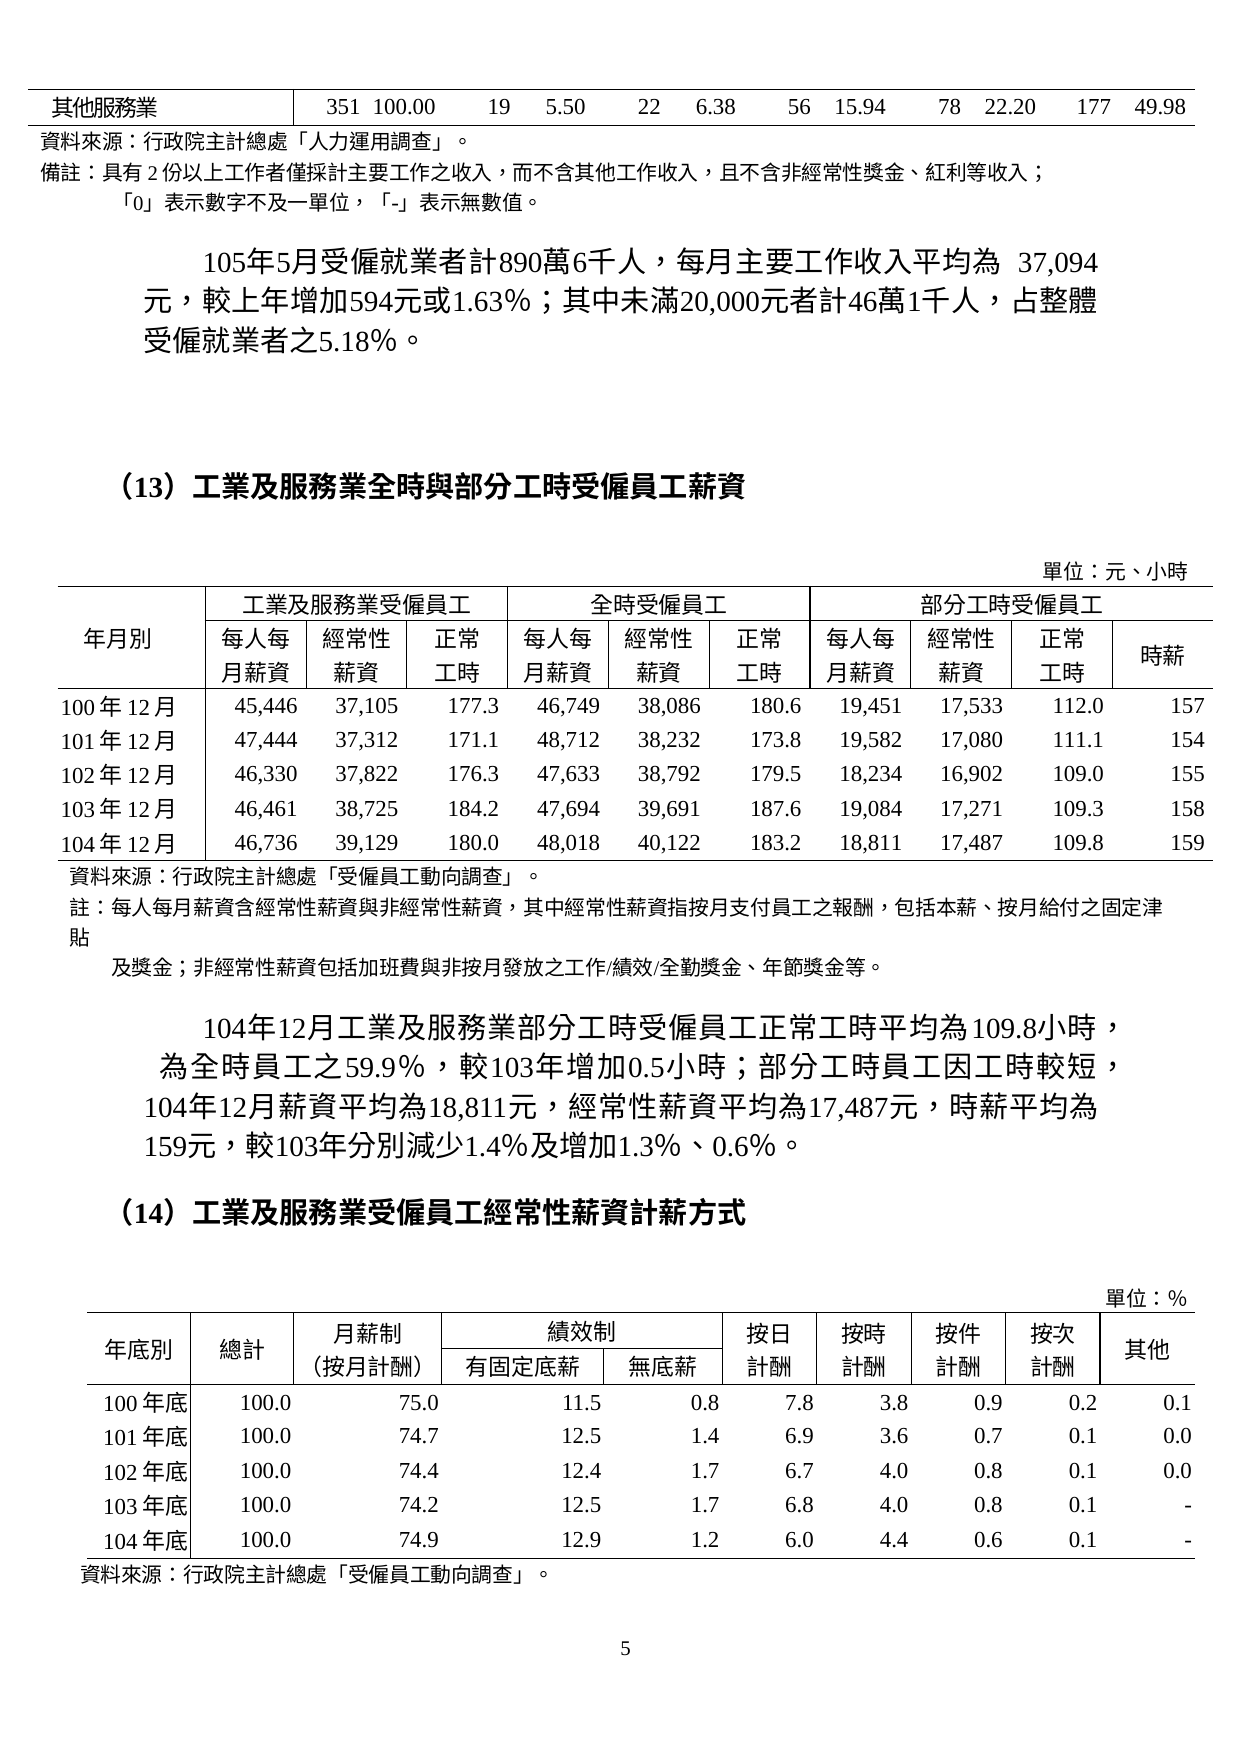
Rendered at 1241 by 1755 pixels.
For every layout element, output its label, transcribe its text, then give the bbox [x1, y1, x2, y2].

table_cell 6.38 [669, 90, 744, 124]
table_cell 1.2 [604, 1522, 722, 1557]
table_cell 179.5 [709, 756, 810, 791]
table_cell 103年底 [87, 1487, 190, 1522]
table_cell 4.0 [816, 1453, 911, 1487]
table_cell 184.2 [407, 791, 507, 825]
table_cell 19,451 [810, 689, 911, 722]
table_cell 100.0 [191, 1522, 294, 1557]
table_cell 100.0 [191, 1419, 294, 1453]
table_header 按件 計酬 [912, 1313, 1005, 1384]
table_cell 16,902 [911, 756, 1011, 791]
table_cell 22 [594, 90, 669, 124]
table_cell 74.7 [294, 1419, 441, 1453]
table_cell 158 [1112, 791, 1213, 825]
text 資料來源：行政院主計總處「受僱員工動向調查」。 [69, 861, 1063, 891]
table_cell 177.3 [407, 689, 507, 722]
table_cell 100.0 [191, 1385, 294, 1418]
table_cell 0.8 [604, 1385, 722, 1418]
table_cell 38,725 [306, 791, 407, 825]
table_cell 74.2 [294, 1487, 441, 1522]
table_cell 6.0 [722, 1522, 816, 1557]
table_cell 1.4 [604, 1419, 722, 1453]
table_cell 17,271 [911, 791, 1011, 825]
table_cell 100年底 [87, 1385, 190, 1418]
table_cell 其他服務業 [28, 90, 293, 124]
table_cell 每人每 月薪資 [811, 621, 910, 688]
table_cell 37,312 [306, 722, 407, 756]
table_cell 0.1 [1005, 1522, 1100, 1557]
table_header 年月別 [58, 587, 205, 688]
list 工業及服務業受僱員工經常性薪資計薪方式 [104, 1190, 1063, 1232]
table_cell 157 [1112, 689, 1213, 722]
table_cell 19 [444, 90, 519, 124]
table_cell 38,792 [608, 756, 709, 791]
table_header 全時受僱員工 [508, 587, 809, 620]
table_cell 100年12月 [58, 689, 205, 722]
table_cell 37,822 [306, 756, 407, 791]
table_cell 48,018 [508, 825, 608, 859]
table_cell 經常性 薪資 [307, 621, 406, 688]
table_cell 351 [294, 90, 369, 124]
table_cell 46,330 [206, 756, 306, 791]
table_header 其他 [1101, 1313, 1194, 1384]
text 104年12月工業及服務業部分工時受僱員工正常工時平均為109.8小時， 為全時員工之59.9％，較103年增加0.5小時；部分工時員工因工時較短，104年12月薪資平均為18,811元，經常性薪資平均為17,487元，時薪平均為159元，較103年分別減少1.4％及增加1.3％、0.6％。 [143, 1006, 1098, 1165]
list 工業及服務業全時與部分工時受僱員工薪資 [104, 463, 1063, 506]
table_cell 111.1 [1011, 722, 1112, 756]
table_cell 12.4 [441, 1453, 604, 1487]
table_cell 49.98 [1119, 90, 1194, 124]
table_cell 176.3 [407, 756, 507, 791]
table_cell 48,712 [508, 722, 608, 756]
table_cell 40,122 [608, 825, 709, 859]
table_cell 4.0 [816, 1487, 911, 1522]
table_cell 經常性 薪資 [609, 621, 709, 688]
table_cell 0.0 [1100, 1419, 1194, 1453]
table_cell 17,533 [911, 689, 1011, 722]
table_cell 6.9 [722, 1419, 816, 1453]
table_cell 6.8 [722, 1487, 816, 1522]
table_cell 100.00 [369, 90, 444, 124]
table_cell 經常性 薪資 [911, 621, 1011, 688]
table_cell 0.1 [1005, 1453, 1100, 1487]
table_cell 每人每 月薪資 [206, 621, 306, 688]
table_cell 1.7 [604, 1487, 722, 1522]
table_cell 112.0 [1011, 689, 1112, 722]
text 105年5月受僱就業者計890萬6千人，每月主要工作收入平均為 37,094元，較上年增加594元或1.63％；其中未滿20,000元者計46萬1千人，占整體受僱就業者之5.18％。 [143, 240, 1098, 359]
table_cell 109.3 [1011, 791, 1112, 825]
table_cell 47,633 [508, 756, 608, 791]
table_cell 102年底 [87, 1453, 190, 1487]
table_cell 103年12月 [58, 791, 205, 825]
table_header 按次 計酬 [1006, 1313, 1099, 1384]
text 單位：元、小時 [187, 556, 1188, 586]
table_cell 0.8 [911, 1453, 1005, 1487]
table_cell 155 [1112, 756, 1213, 791]
table_cell 12.5 [441, 1419, 604, 1453]
table_cell 177 [1044, 90, 1119, 124]
table_cell 101年底 [87, 1419, 190, 1453]
table_cell 15.94 [819, 90, 894, 124]
table_cell 19,582 [810, 722, 911, 756]
table_cell 173.8 [709, 722, 810, 756]
table_cell 187.6 [709, 791, 810, 825]
table_cell 6.7 [722, 1453, 816, 1487]
table_cell 38,086 [608, 689, 709, 722]
table_cell 正常 工時 [1012, 621, 1112, 688]
table_cell 180.6 [709, 689, 810, 722]
text 「0」表示數字不及一單位，「-」表示無數值。 [40, 186, 1201, 216]
table_cell 0.0 [1100, 1453, 1194, 1487]
table_cell 102年12月 [58, 756, 205, 791]
table_cell 每人每 月薪資 [508, 621, 608, 688]
table_cell 74.4 [294, 1453, 441, 1487]
table_cell 46,749 [508, 689, 608, 722]
table_cell 78 [894, 90, 969, 124]
table_cell 104年12月 [58, 825, 205, 859]
table_cell 18,234 [810, 756, 911, 791]
table_cell 56 [744, 90, 819, 124]
table_cell 39,691 [608, 791, 709, 825]
table_cell 183.2 [709, 825, 810, 859]
text 資料來源：行政院主計總處「受僱員工動向調查」。 [69, 1558, 1063, 1589]
text 單位：％ [187, 1282, 1188, 1312]
table_cell 47,444 [206, 722, 306, 756]
table_cell 18,811 [810, 825, 911, 859]
table_cell 46,461 [206, 791, 306, 825]
table_cell 109.8 [1011, 825, 1112, 859]
table_cell 45,446 [206, 689, 306, 722]
table_cell - [1100, 1487, 1194, 1522]
table_cell 4.4 [816, 1522, 911, 1557]
table_cell 5.50 [519, 90, 594, 124]
table_cell 正常 工時 [710, 621, 809, 688]
table_cell 3.6 [816, 1419, 911, 1453]
table_cell 109.0 [1011, 756, 1112, 791]
table_cell 3.8 [816, 1385, 911, 1418]
table_cell 0.6 [911, 1522, 1005, 1557]
table_cell 74.9 [294, 1522, 441, 1557]
table_header 部分工時受僱員工 [811, 587, 1213, 620]
table_cell 無底薪 [604, 1349, 722, 1384]
table_cell 75.0 [294, 1385, 441, 1418]
table_cell 0.1 [1005, 1487, 1100, 1522]
table_cell 22.20 [969, 90, 1044, 124]
table_header 年底別 [87, 1313, 190, 1384]
text 及獎金；非經常性薪資包括加班費與非按月發放之工作/績效/全勤獎金、年節獎金等。 [69, 951, 1163, 981]
table_cell 12.5 [441, 1487, 604, 1522]
text 資料來源：行政院主計總處「人力運用調查」。 [40, 126, 1063, 156]
table_cell 11.5 [441, 1385, 604, 1418]
table_cell 38,232 [608, 722, 709, 756]
table_cell 46,736 [206, 825, 306, 859]
table_header 按日 計酬 [723, 1313, 816, 1384]
table_header 按時 計酬 [817, 1313, 911, 1384]
text 註：每人每月薪資含經常性薪資與非經常性薪資，其中經常性薪資指按月支付員工之報酬，包括本薪、按月給付之固定津貼 [69, 891, 1163, 951]
table_cell 104年底 [87, 1522, 190, 1557]
table_header 總計 [191, 1313, 293, 1384]
table_cell 1.7 [604, 1453, 722, 1487]
table_cell 0.1 [1100, 1385, 1194, 1418]
table_cell 47,694 [508, 791, 608, 825]
table_cell 17,080 [911, 722, 1011, 756]
text 備註：具有2份以上工作者僅採計主要工作之收入，而不含其他工作收入，且不含非經常性獎金、紅利等收入； [40, 156, 1201, 186]
table_cell 180.0 [407, 825, 507, 859]
table_cell 0.8 [911, 1487, 1005, 1522]
table_cell 時薪 [1113, 621, 1213, 688]
table_cell 17,487 [911, 825, 1011, 859]
table_cell 0.9 [911, 1385, 1005, 1418]
table_header 月薪制 （按月計酬） [294, 1313, 441, 1384]
table_cell 正常 工時 [407, 621, 507, 688]
table_cell 101年12月 [58, 722, 205, 756]
table_cell 171.1 [407, 722, 507, 756]
table_cell 39,129 [306, 825, 407, 859]
table_cell 12.9 [441, 1522, 604, 1557]
table_header 績效制 [442, 1313, 722, 1348]
table_cell 100.0 [191, 1453, 294, 1487]
table_cell - [1100, 1522, 1194, 1557]
table_header 工業及服務業受僱員工 [206, 587, 507, 620]
table_cell 100.0 [191, 1487, 294, 1522]
table_cell 有固定底薪 [442, 1349, 603, 1384]
table_cell 154 [1112, 722, 1213, 756]
table_cell 19,084 [810, 791, 911, 825]
table_cell 0.2 [1005, 1385, 1100, 1418]
table_cell 159 [1112, 825, 1213, 859]
table_cell 37,105 [306, 689, 407, 722]
table_cell 0.1 [1005, 1419, 1100, 1453]
table_cell 7.8 [722, 1385, 816, 1418]
table_cell 0.7 [911, 1419, 1005, 1453]
